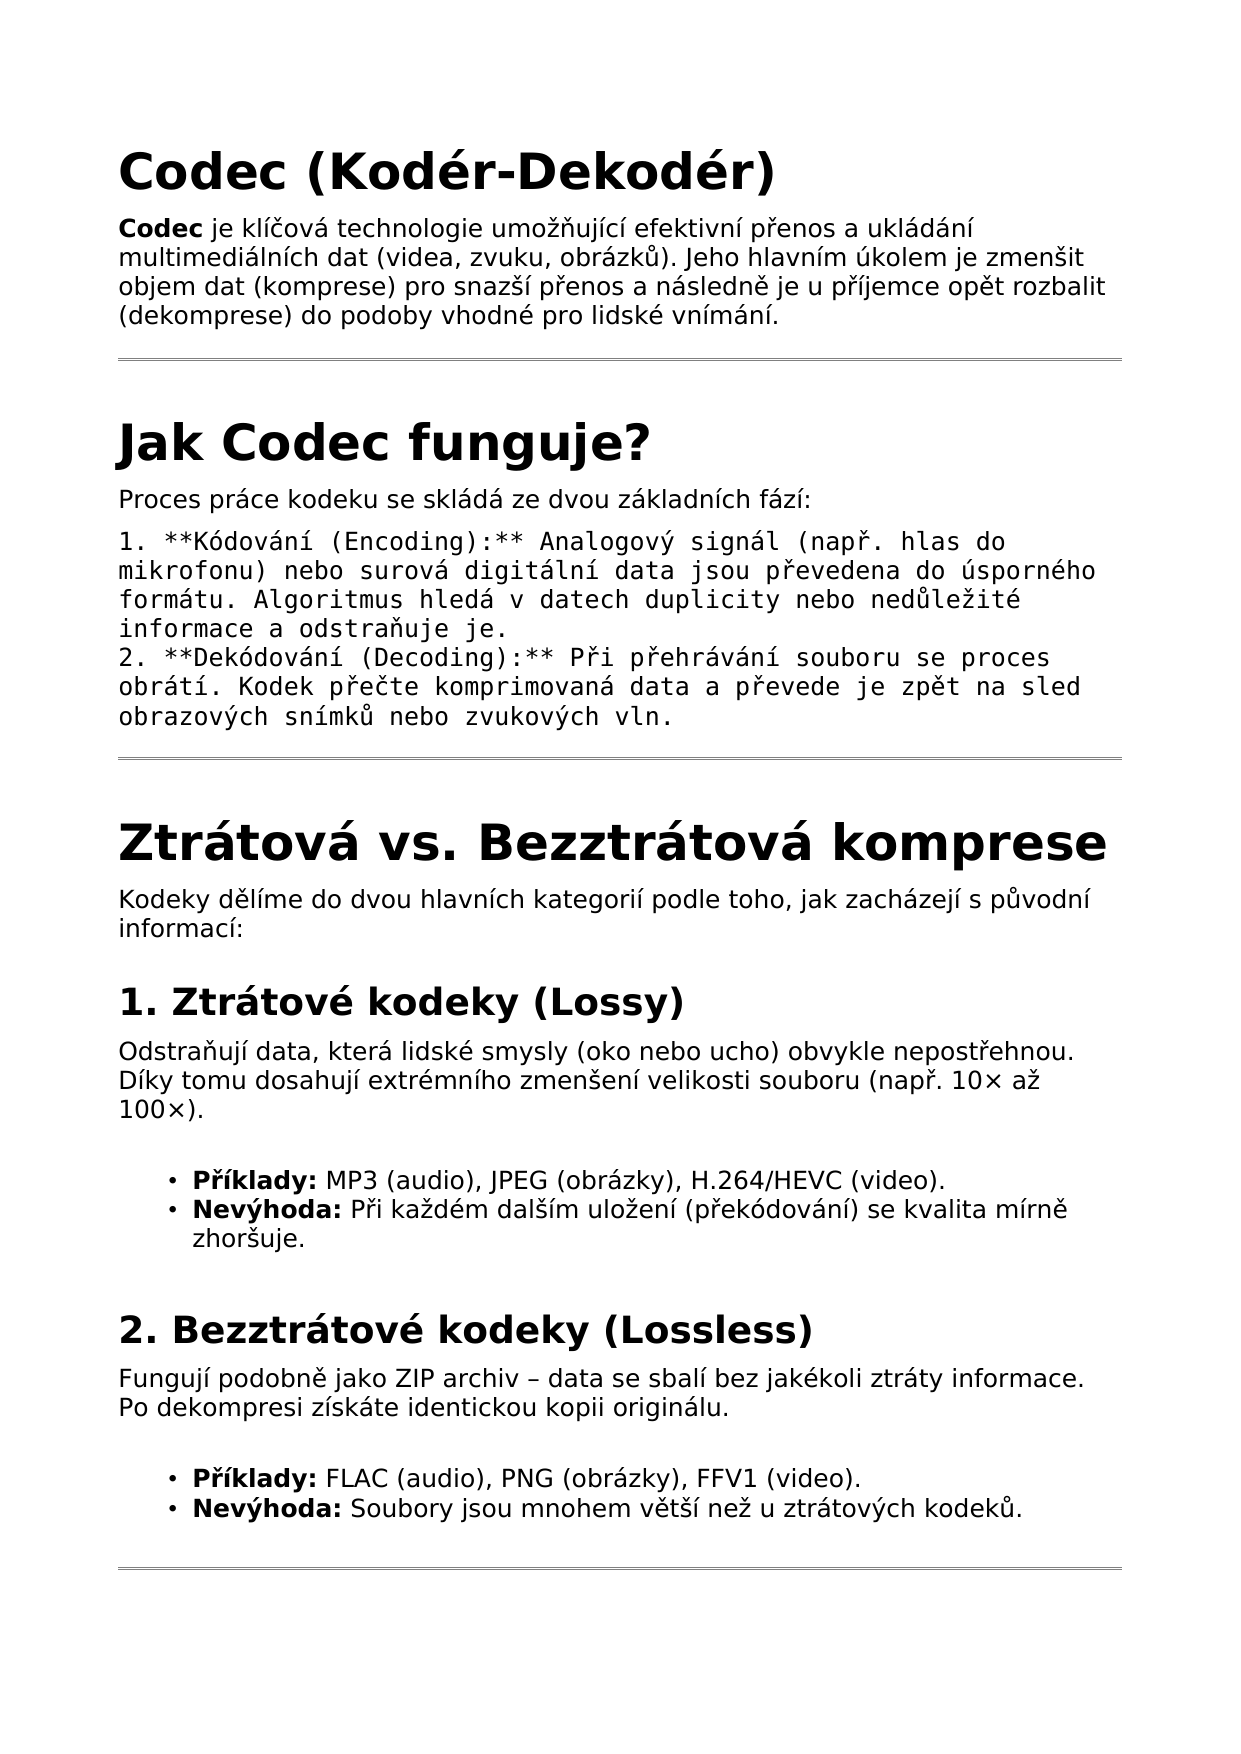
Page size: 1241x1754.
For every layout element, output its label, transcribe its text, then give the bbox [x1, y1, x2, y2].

text Proces práce kodeku se skládá ze dvou základních fází: [118, 485, 1122, 514]
text Codec je klíčová technologie umožňující efektivní přenos a ukládání multimediálních dat (videa, zvuku, obrázků). Jeho hlavním úkolem je zmenšit objem dat (komprese) pro snazší přenos a následně je u příjemce opět rozbalit (dekomprese) do podoby vhodné pro lidské vnímání. [118, 214, 1122, 331]
subtitle Codec (Kodér-Dekodér) [118, 143, 1122, 201]
text Odstraňují data, která lidské smysly (oko nebo ucho) obvykle nepostřehnou. Díky tomu dosahují extrémního zmenšení velikosti souboru (např. 10× až 100×). [118, 1037, 1122, 1124]
list Nevýhoda: Při každém dalším uložení (překódování) se kvalita mírně zhoršuje. [177, 1195, 1122, 1254]
text Kodeky dělíme do dvou hlavních kategorií podle toho, jak zacházejí s původní informací: [118, 885, 1122, 943]
subtitle 2. Bezztrátové kodeky (Lossless) [118, 1308, 1122, 1352]
text Fungují podobně jako ZIP archiv – data se sbalí bez jakékoli ztráty informace. Po dekompresi získáte identickou kopii originálu. [118, 1364, 1122, 1423]
subtitle 1. Ztrátové kodeky (Lossy) [118, 981, 1122, 1024]
list Příklady: FLAC (audio), PNG (obrázky), FFV1 (video). [177, 1465, 1122, 1494]
subtitle Jak Codec funguje? [118, 414, 1122, 473]
list Nevýhoda: Soubory jsou mnohem větší než u ztrátových kodeků. [177, 1494, 1122, 1523]
list Příklady: MP3 (audio), JPEG (obrázky), H.264/HEVC (video). [177, 1166, 1122, 1195]
subtitle Ztrátová vs. Bezztrátová komprese [118, 814, 1122, 872]
text 1. **Kódování (Encoding):** Analogový signál (např. hlas do mikrofonu) nebo surová digitální data jsou převedena do úsporného formátu. Algoritmus hledá v datech duplicity nebo nedůležité informace a odstraňuje je. 2. **Dekódování (Decoding):** Při přehrávání souboru se proces obrátí. Kodek přečte komprimovaná data a převede je zpět na sled obrazových snímků nebo zvukových vln. [118, 527, 1122, 731]
